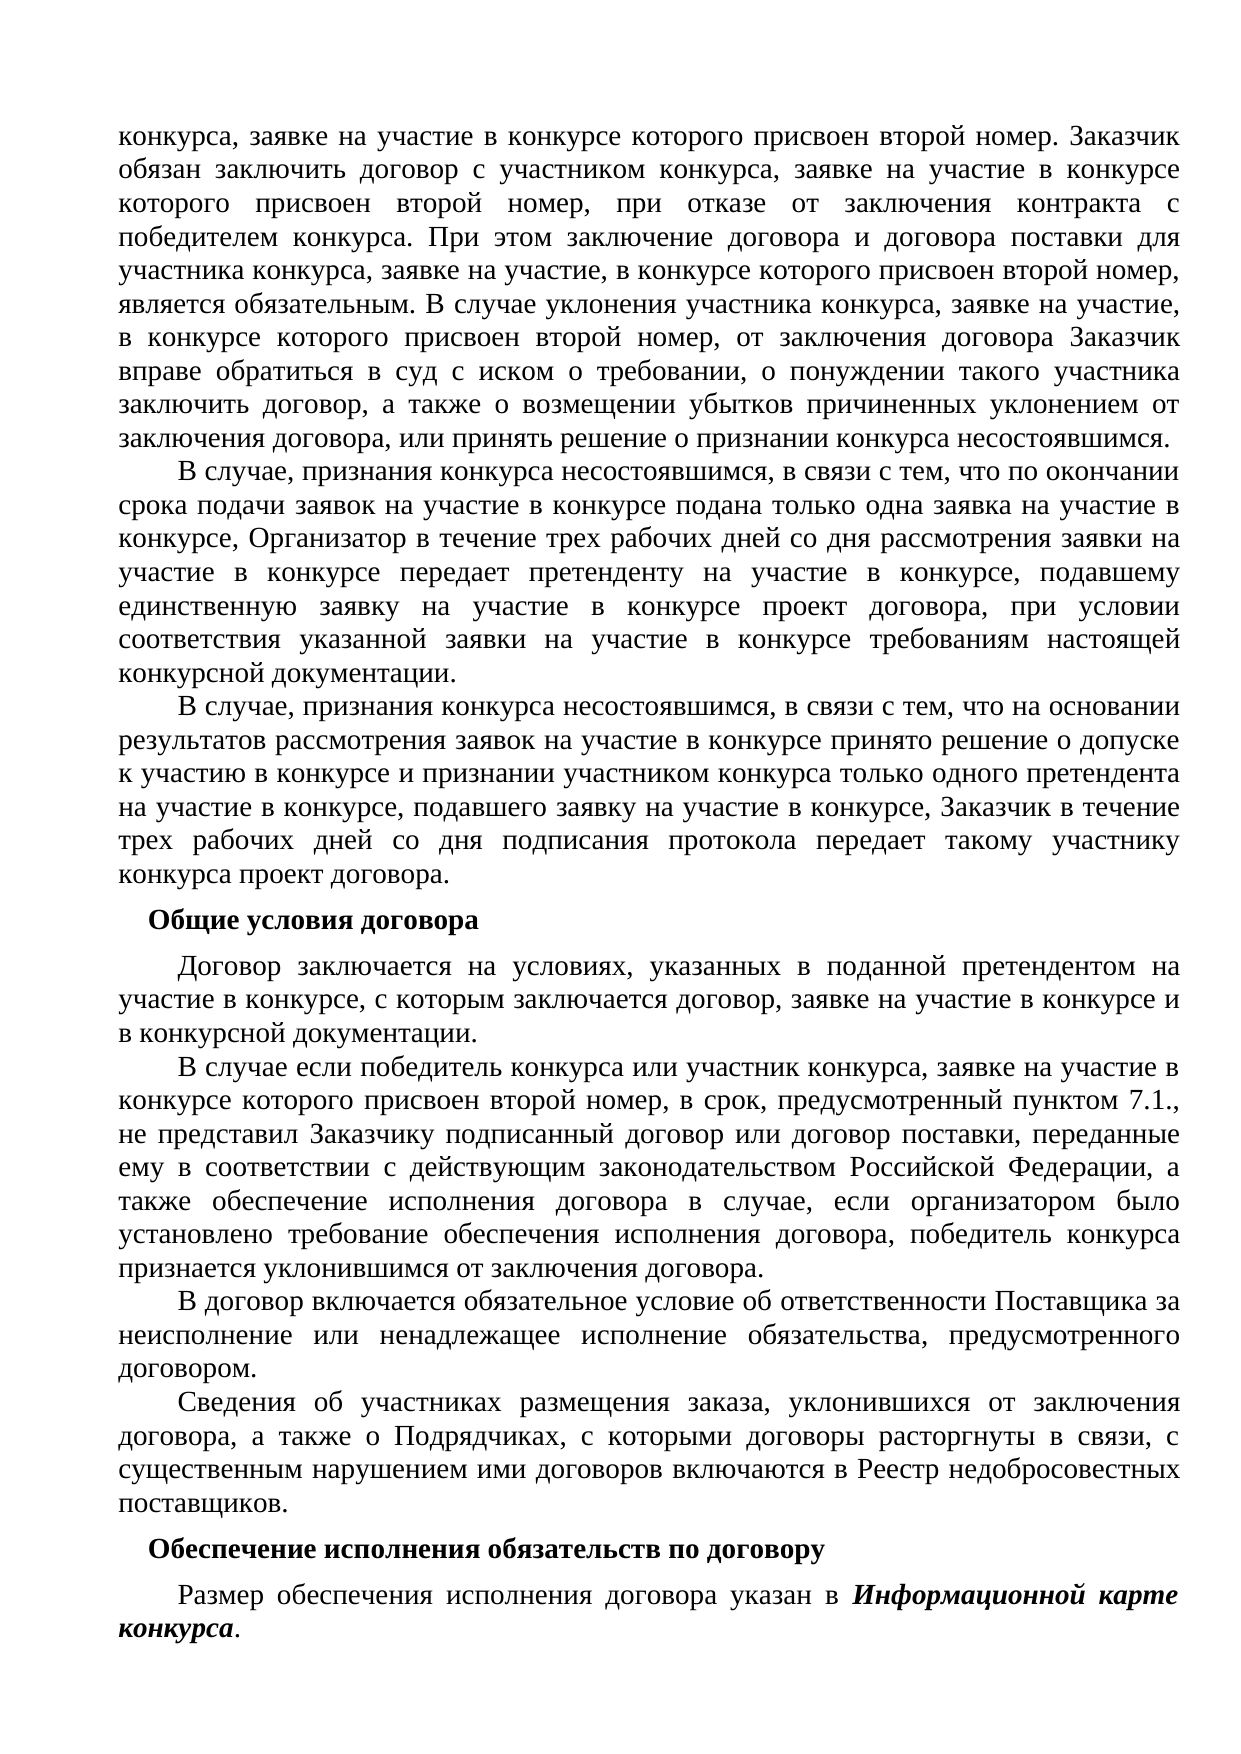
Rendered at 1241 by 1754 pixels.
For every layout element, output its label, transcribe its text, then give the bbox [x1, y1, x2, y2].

subtitle Договор заключается на условиях, указанных в поданной претендентом на участие в конкурсе, с которым заключается договор, заявке на участие в конкурсе и в конкурсной документации. [118, 948, 1181, 1049]
subtitle В случае если победитель конкурса или участник конкурса, заявке на участие в конкурсе которого присвоен второй номер, в срок, предусмотренный пунктом 7.1., не представил Заказчику подписанный договор или договор поставки, переданные ему в соответствии с действующим законодательством Российской Федерации, а также обеспечение исполнения договора в случае, если организатором было установлено требование обеспечения исполнения договора, победитель конкурса признается уклонившимся от заключения договора. [118, 1049, 1181, 1283]
subtitle В случае, признания конкурса несостоявшимся, в связи с тем, что на основании результатов рассмотрения заявок на участие в конкурсе принято решение о допуске к участию в конкурсе и признании участником конкурса только одного претендента на участие в конкурсе, подавшего заявку на участие в конкурсе, Заказчик в течение трех рабочих дней со дня подписания протокола передает такому участнику конкурса проект договора. [118, 688, 1181, 889]
subtitle Обеспечение исполнения обязательств по договору [118, 1531, 1181, 1564]
subtitle Сведения об участниках размещения заказа, уклонившихся от заключения договора, а также о Подрядчиках, с которыми договоры расторгнуты в связи, с существенным нарушением ими договоров включаются в Реестр недобросовестных поставщиков. [118, 1384, 1181, 1518]
subtitle Общие условия договора [118, 902, 1181, 936]
subtitle В договор включается обязательное условие об ответственности Поставщика за неисполнение или ненадлежащее исполнение обязательства, предусмотренного договором. [118, 1283, 1181, 1384]
subtitle В случае, признания конкурса несостоявшимся, в связи с тем, что по окончании срока подачи заявок на участие в конкурсе подана только одна заявка на участие в конкурсе, Организатор в течение трех рабочих дней со дня рассмотрения заявки на участие в конкурсе передает претенденту на участие в конкурсе, подавшему единственную заявку на участие в конкурсе проект договора, при условии соответствия указанной заявки на участие в конкурсе требованиям настоящей конкурсной документации. [118, 453, 1181, 688]
subtitle конкурса, заявке на участие в конкурсе которого присвоен второй номер. Заказчик обязан заключить договор с участником конкурса, заявке на участие в конкурсе которого присвоен второй номер, при отказе от заключения контракта с победителем конкурса. При этом заключение договора и договора поставки для участника конкурса, заявке на участие, в конкурсе которого присвоен второй номер, является обязательным. В случае уклонения участника конкурса, заявке на участие, в конкурсе которого присвоен второй номер, от заключения договора Заказчик вправе обратиться в суд с иском о требовании, о понуждении такого участника заключить договор, а также о возмещении убытков причиненных уклонением от заключения договора, или принять решение о признании конкурса несостоявшимся. [118, 118, 1181, 453]
subtitle Размер обеспечения исполнения договора указан в Информационной карте конкурса. [118, 1577, 1181, 1644]
